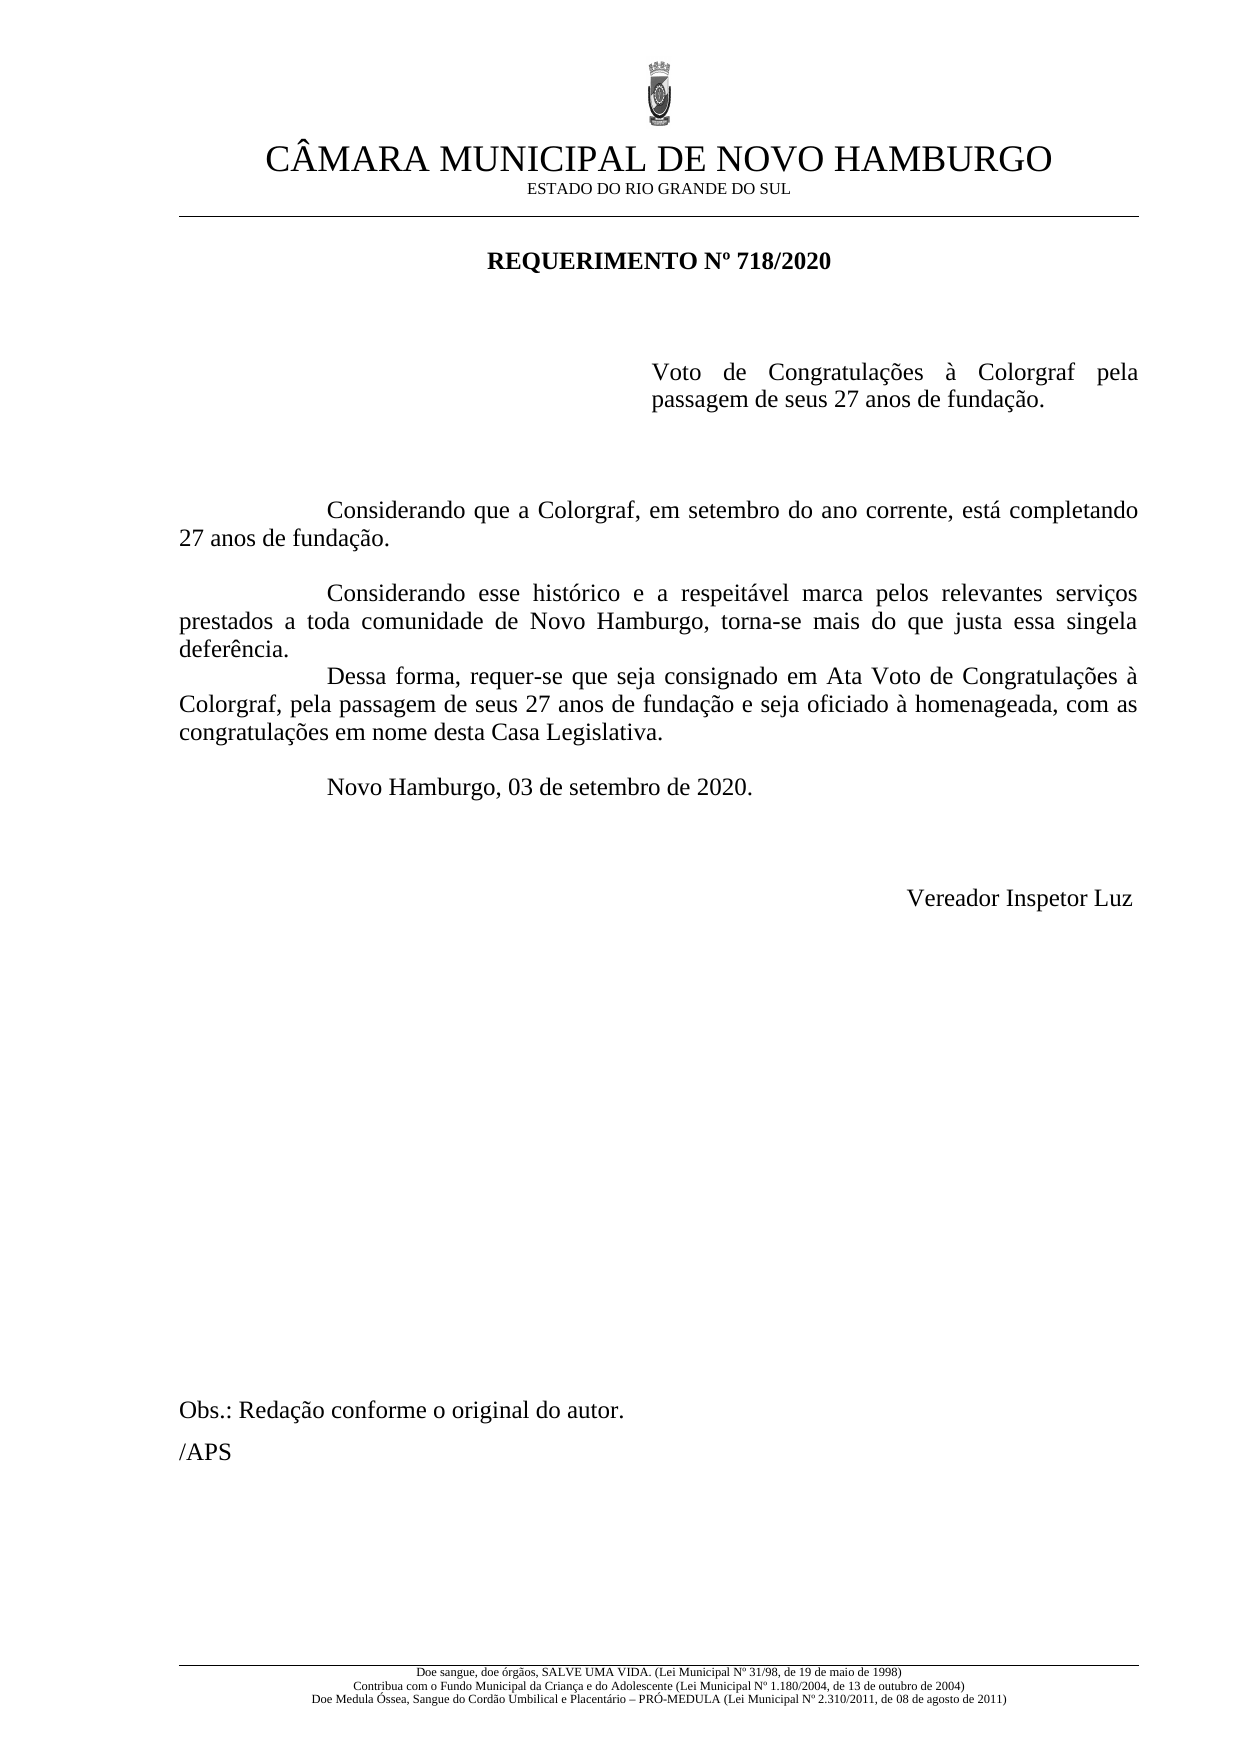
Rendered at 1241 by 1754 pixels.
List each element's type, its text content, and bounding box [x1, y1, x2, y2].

text REQUERIMENTO Nº 718/2020 [179, 247, 1139, 274]
text Vereador Inspetor Luz [179, 884, 1139, 912]
text /APS [179, 1438, 1139, 1466]
text Dessa forma, requer-se que seja consignado em Ata Voto de Congratulações à Colorgraf, pela passagem de seus 27 anos de fundação e seja oficiado à homenageada, com as congratulações em nome desta Casa Legislativa. [179, 662, 1139, 746]
text Novo Hamburgo, 03 de setembro de 2020. [179, 773, 1139, 801]
text Considerando esse histórico e a respeitável marca pelos relevantes serviços prestados a toda comunidade de Novo Hamburgo, torna-se mais do que justa essa singela deferência. [179, 579, 1139, 662]
text Obs.: Redação conforme o original do autor. [179, 1397, 1139, 1424]
text Voto de Congratulações à Colorgraf pela passagem de seus 27 anos de fundação. [651, 358, 1139, 413]
text Considerando que a Colorgraf, em setembro do ano corrente, está completando 27 anos de fundação. [179, 496, 1139, 552]
